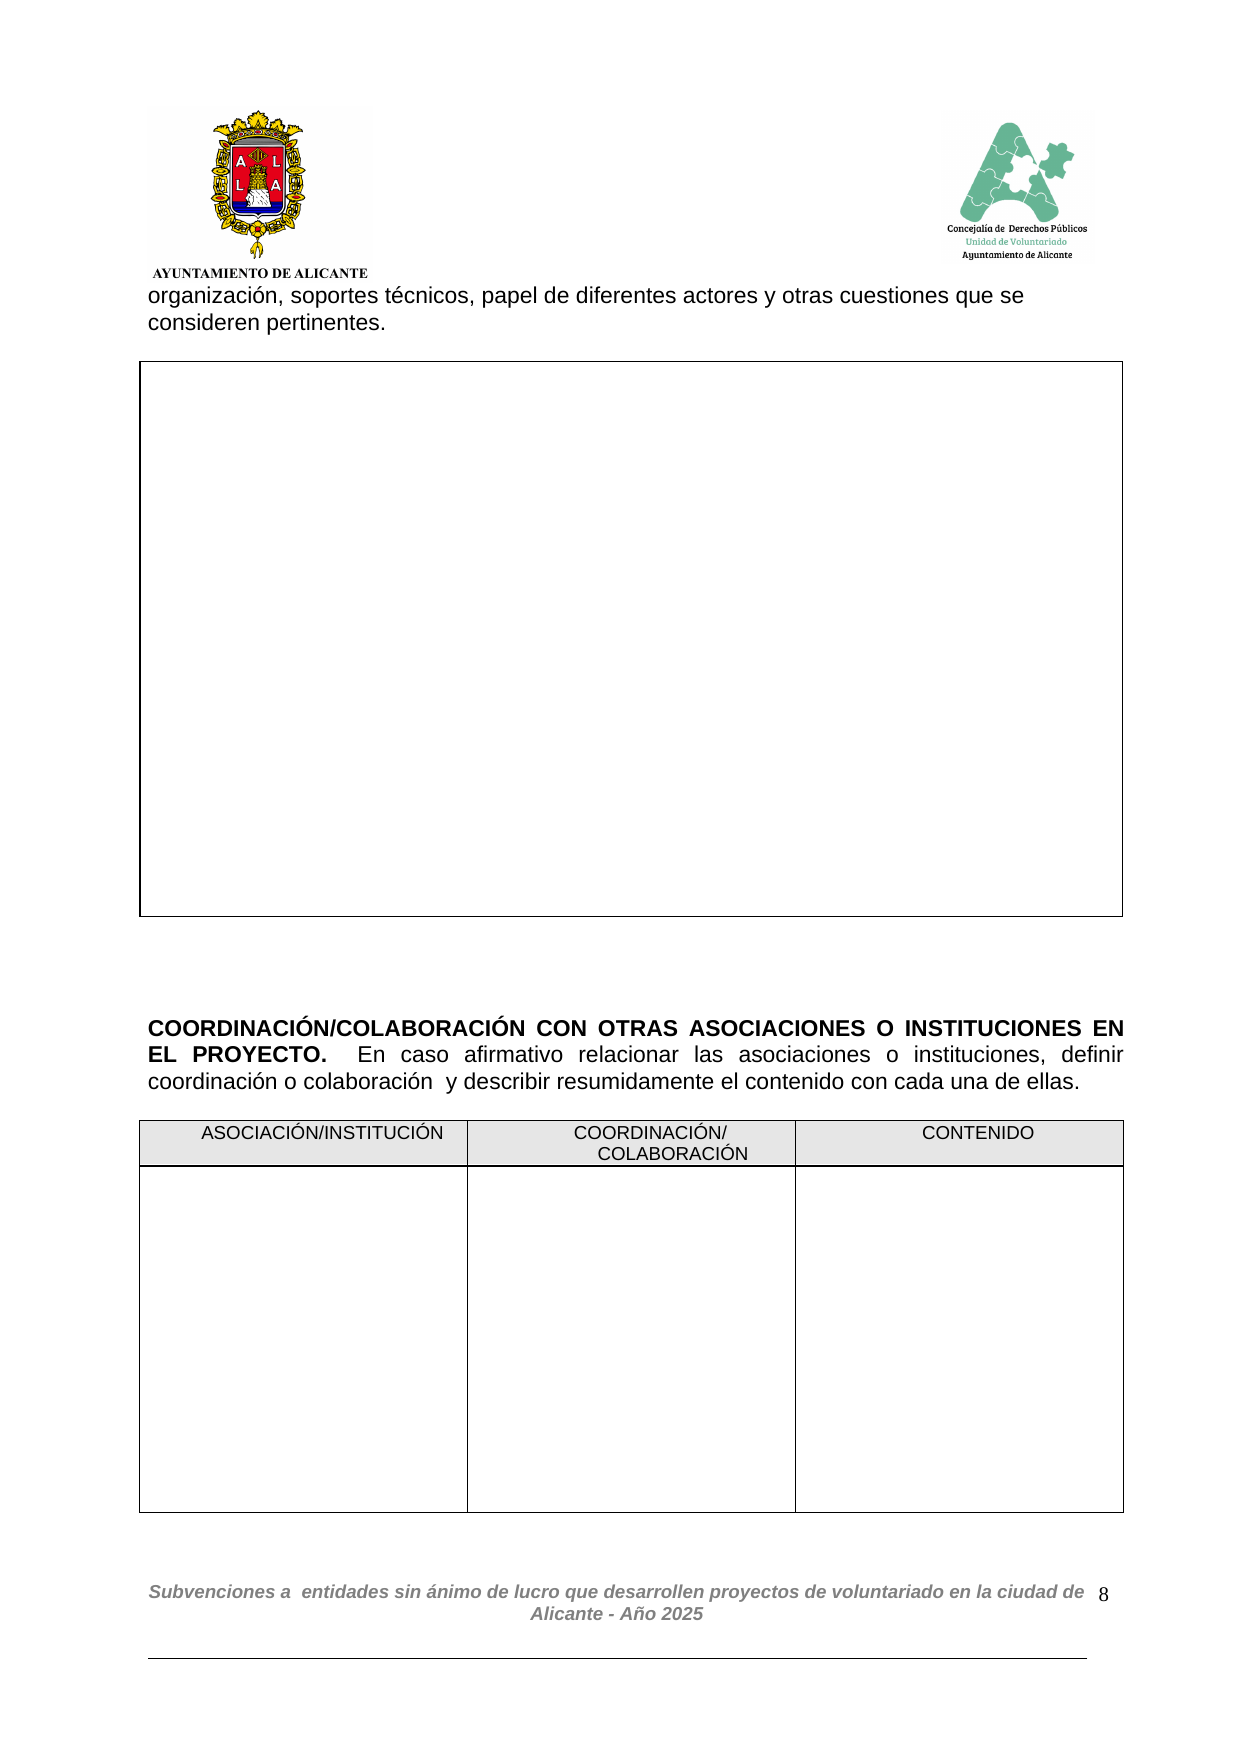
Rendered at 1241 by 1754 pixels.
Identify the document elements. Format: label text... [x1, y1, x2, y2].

table_header COORDINACIÓN/COLABORACIÓN [468, 1121, 795, 1164]
table_header [796, 1167, 1123, 1512]
table_header [140, 1167, 467, 1512]
table_header CONTENIDO [796, 1121, 1123, 1164]
picture [940, 110, 1095, 264]
table_header ASOCIACIÓN/INSTITUCIÓN [140, 1121, 467, 1164]
text organización, soportes técnicos, papel de diferentes actores y otras cuestiones que se consideren pertinentes. [148, 218, 1125, 335]
text COORDINACIÓN/COLABORACIÓN CON OTRAS ASOCIACIONES O INSTITUCIONES EN EL PROYECTO. En caso afirmativo relacionar las asociaciones o instituciones, definir coordinación o colaboración y describir resumidamente el contenido con cada una de ellas. [148, 1015, 1125, 1094]
table_header [141, 362, 1122, 916]
picture [146, 106, 373, 283]
table_header [468, 1167, 795, 1512]
